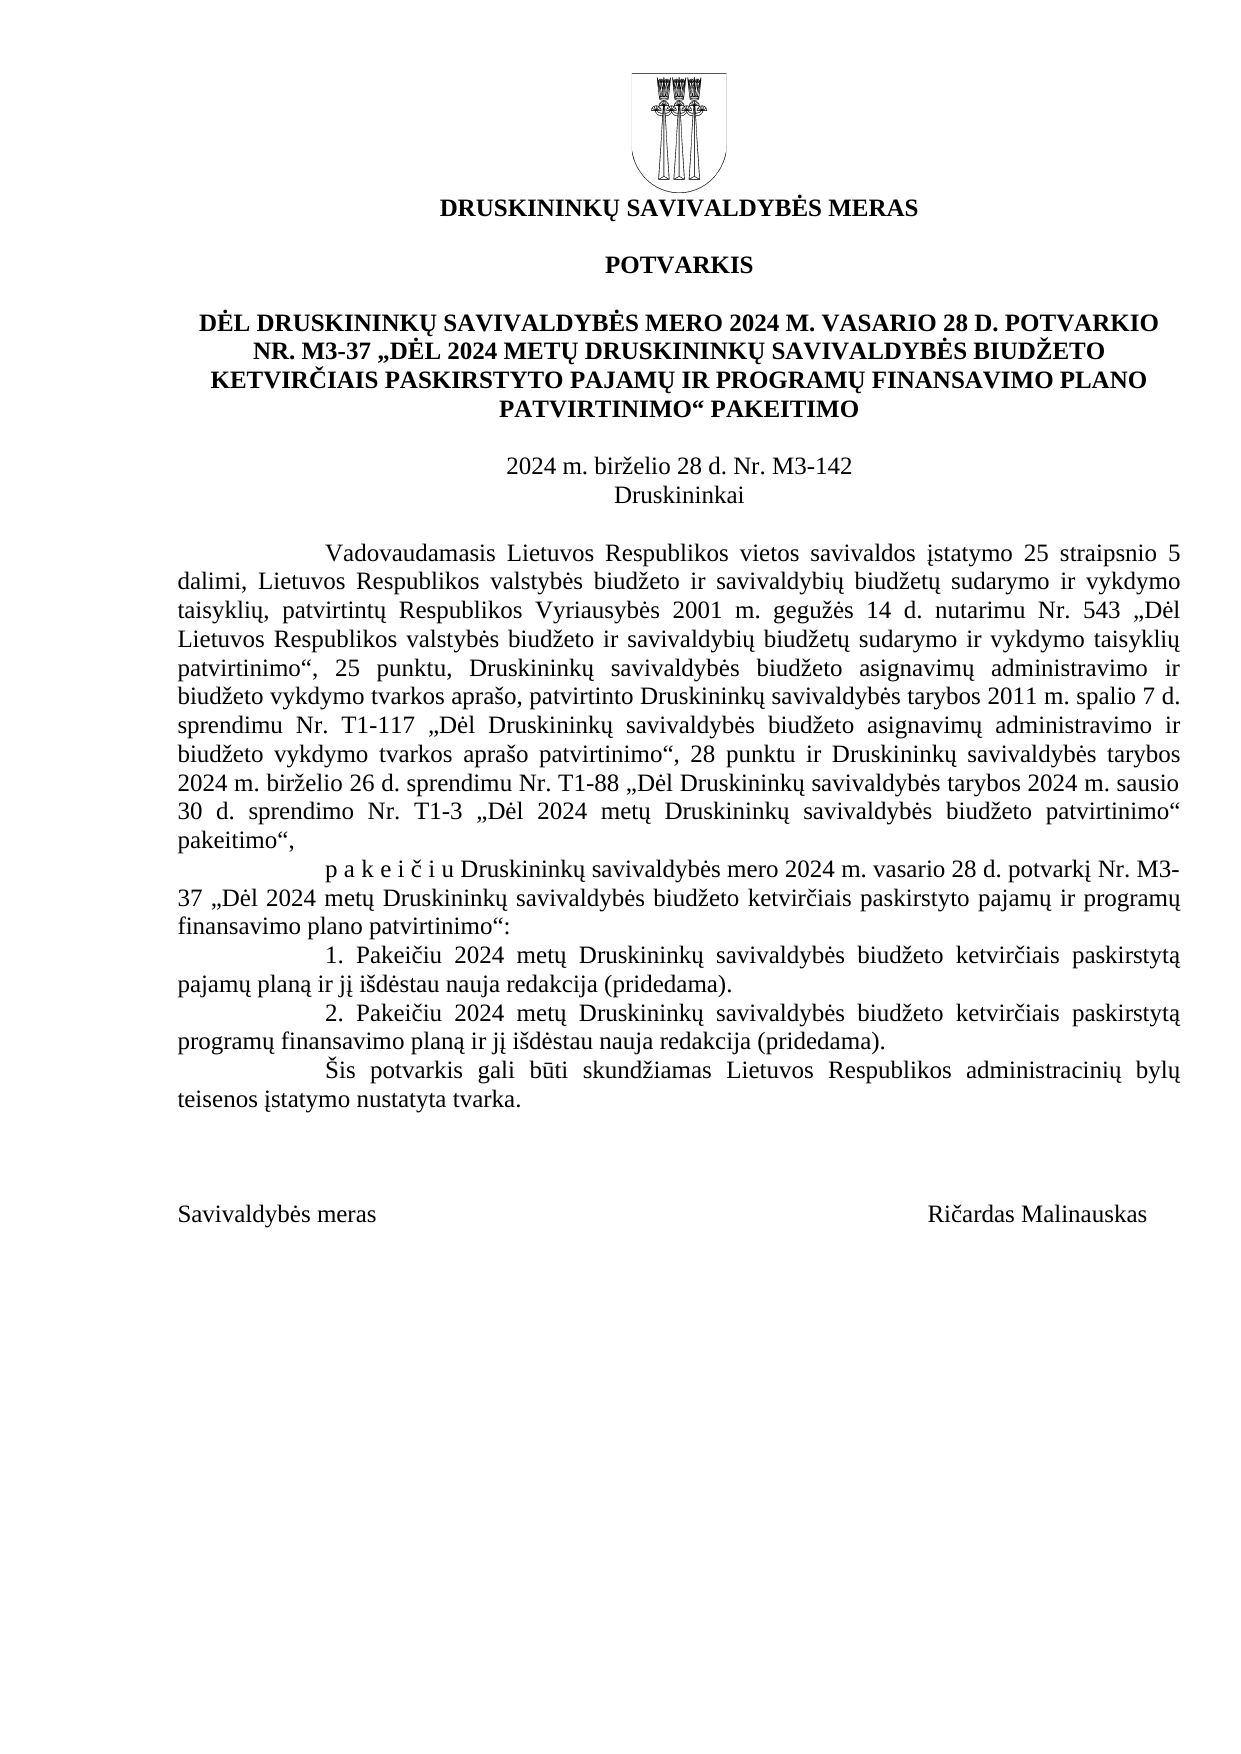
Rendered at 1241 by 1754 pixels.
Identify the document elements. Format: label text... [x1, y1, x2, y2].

text p a k e i č i u Druskininkų savivaldybės mero 2024 m. vasario 28 d. potvarkį Nr. M3-37 „Dėl 2024 metų Druskininkų savivaldybės biudžeto ketvirčiais paskirstyto pajamų ir programų finansavimo plano patvirtinimo“: [177, 854, 1181, 940]
text Savivaldybės meras Ričardas Malinauskas [177, 1199, 1181, 1228]
text Druskininkai [177, 480, 1181, 509]
text DĖL DRUSKININKŲ SAVIVALDYBĖS MERO 2024 M. VASARIO 28 D. POTVARKIO NR. m3-37 „Dėl 2024 mETŲ DRUSKININKŲ Savivaldybės biudžeto KETVIRČIAIS PASKIRSTYTO PAJAMŲ IR PROGRAMŲ FINANSAVIMO PLANO PATVIRTINIMO“ PAKEITIMO [177, 308, 1181, 423]
text POTVARKIS [177, 250, 1181, 279]
text DRUSKININKŲ SAVIVALDYBĖS MERAS [177, 193, 1181, 221]
text Šis potvarkis gali būti skundžiamas Lietuvos Respublikos administracinių bylų teisenos įstatymo nustatyta tvarka. [177, 1055, 1181, 1113]
text 1. Pakeičiu 2024 metų Druskininkų savivaldybės biudžeto ketvirčiais paskirstytą pajamų planą ir jį išdėstau nauja redakcija (pridedama). [177, 940, 1181, 998]
text Vadovaudamasis Lietuvos Respublikos vietos savivaldos įstatymo 25 straipsnio 5 dalimi, Lietuvos Respublikos valstybės biudžeto ir savivaldybių biudžetų sudarymo ir vykdymo taisyklių, patvirtintų Respublikos Vyriausybės 2001 m. gegužės 14 d. nutarimu Nr. 543 „Dėl Lietuvos Respublikos valstybės biudžeto ir savivaldybių biudžetų sudarymo ir vykdymo taisyklių patvirtinimo“, 25 punktu, Druskininkų savivaldybės biudžeto asignavimų administravimo ir biudžeto vykdymo tvarkos aprašo, patvirtinto Druskininkų savivaldybės tarybos 2011 m. spalio 7 d. sprendimu Nr. T1-117 „Dėl Druskininkų savivaldybės biudžeto asignavimų administravimo ir biudžeto vykdymo tvarkos aprašo patvirtinimo“, 28 punktu ir Druskininkų savivaldybės tarybos 2024 m. birželio 26 d. sprendimu Nr. T1-88 „Dėl Druskininkų savivaldybės tarybos 2024 m. sausio 30 d. sprendimo Nr. T1-3 „Dėl 2024 metų Druskininkų savivaldybės biudžeto patvirtinimo“ pakeitimo“, [177, 538, 1181, 854]
text 2. Pakeičiu 2024 metų Druskininkų savivaldybės biudžeto ketvirčiais paskirstytą programų finansavimo planą ir jį išdėstau nauja redakcija (pridedama). [177, 998, 1181, 1055]
text 2024 m. birželio 28 d. Nr. M3-142 [177, 451, 1181, 480]
